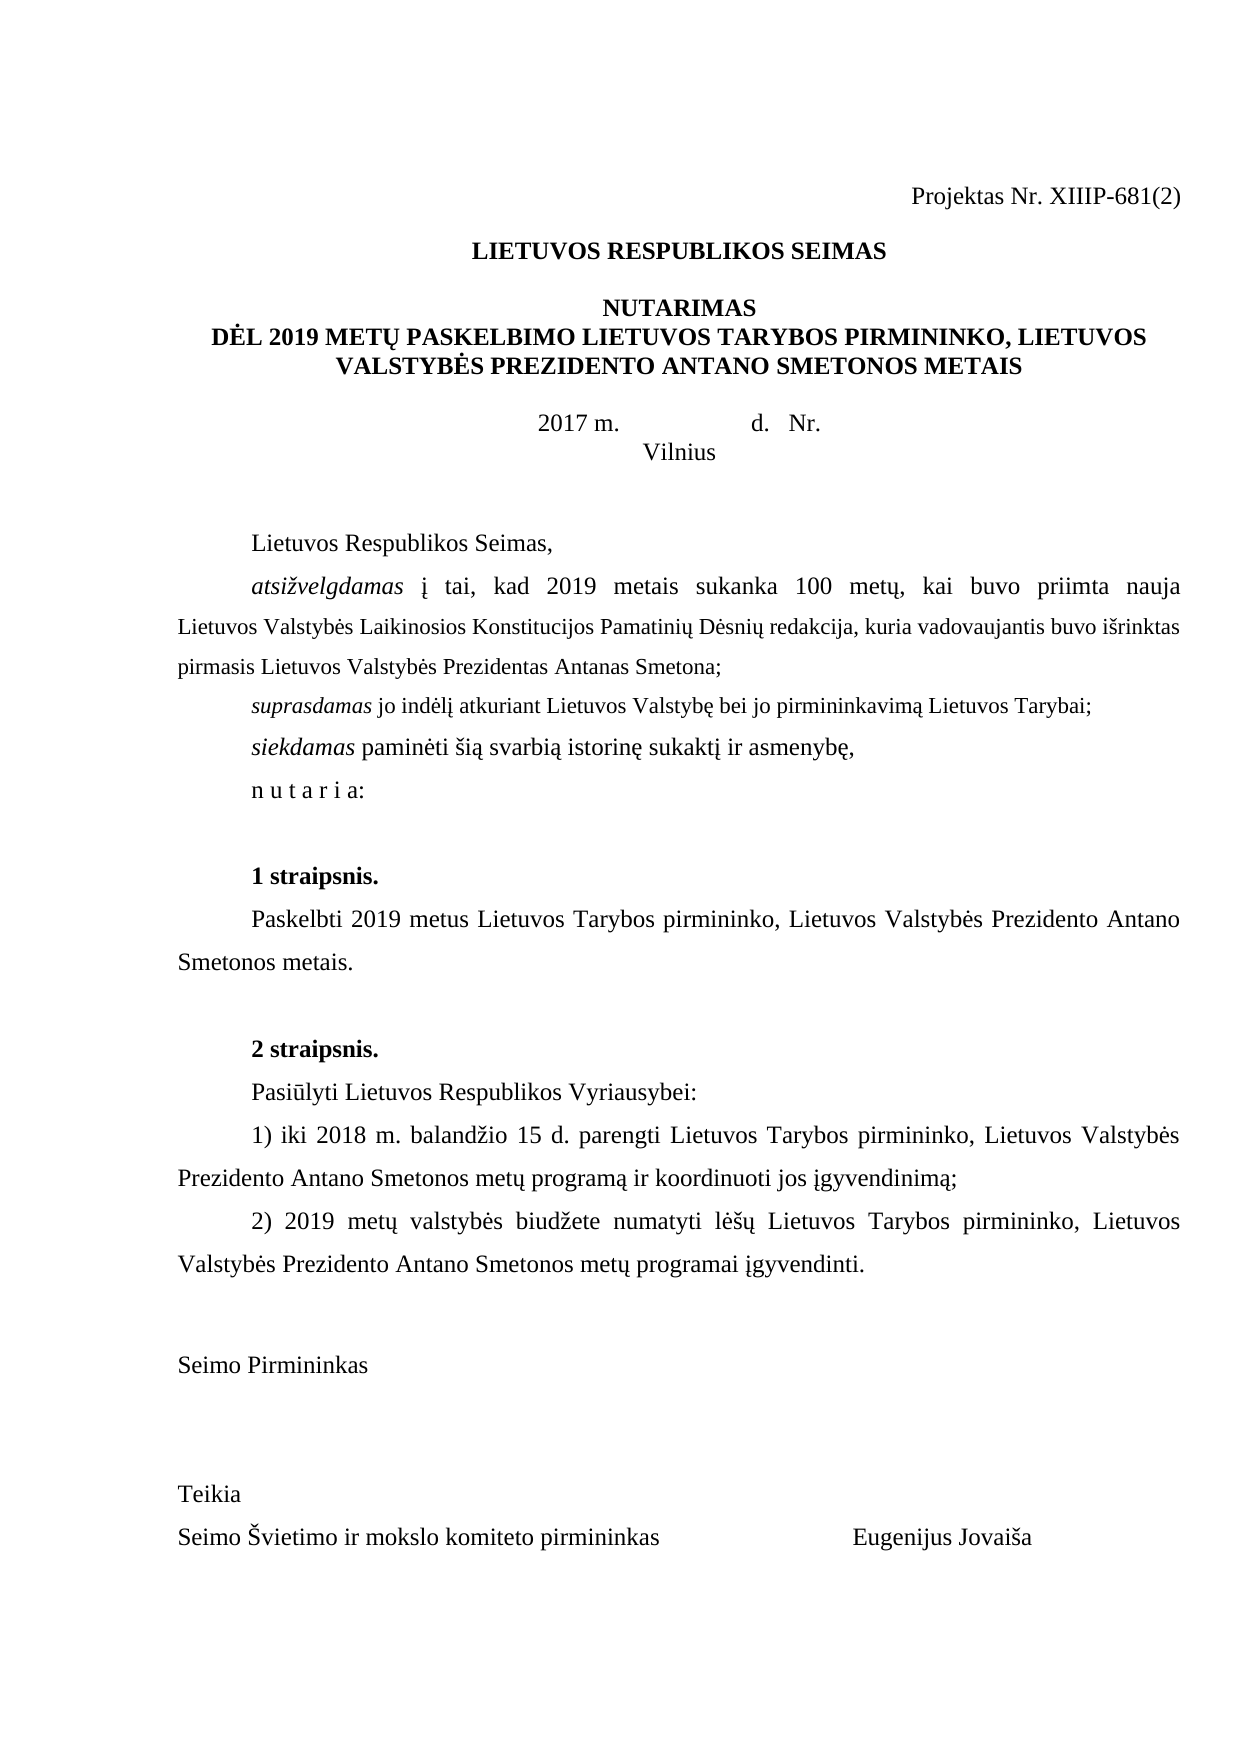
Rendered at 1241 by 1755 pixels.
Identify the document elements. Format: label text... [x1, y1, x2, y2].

text LIETUVOS RESPUBLIKOS SEIMAS [177, 236, 1181, 265]
text 2017 m. d. Nr. Vilnius [177, 408, 1181, 466]
text 2 straipsnis. [177, 1034, 1181, 1062]
text Seimo Pirmininkas [177, 1350, 1120, 1379]
text Projektas Nr. XIIIP-681(2) [177, 181, 1181, 210]
text Pasiūlyti Lietuvos Respublikos Vyriausybei: [177, 1077, 1181, 1106]
text Seimo Švietimo ir mokslo komiteto pirmininkas Eugenijus Jovaiša [177, 1522, 1120, 1551]
text NUTARIMAS [177, 293, 1181, 322]
text siekdamas paminėti šią svarbią istorinę sukaktį ir asmenybę, [177, 732, 1181, 761]
text 1 straipsnis. [177, 861, 1181, 890]
text Teikia [177, 1479, 1120, 1508]
text 1) iki 2018 m. balandžio 15 d. parengti Lietuvos Tarybos pirmininko, Lietuvos Valstybės Prezidento Antano Smetonos metų programą ir koordinuoti jos įgyvendinimą; [177, 1120, 1181, 1192]
text Lietuvos Respublikos Seimas, [177, 528, 1181, 557]
text DĖL 2019 METŲ PASKELBIMO LIETUVOS TARYBOS PIRMININKO, LIETUVOS VALSTYBĖS PREZIDENTO ANTANO SMETONOS METAIS [177, 322, 1181, 380]
text atsižvelgdamas į tai, kad 2019 metais sukanka 100 metų, kai buvo priimta nauja Lietuvos Valstybės Laikinosios Konstitucijos Pamatinių Dėsnių redakcija, kuria vadovaujantis buvo išrinktas pirmasis Lietuvos Valstybės Prezidentas Antanas Smetona; [177, 571, 1181, 679]
text 2) 2019 metų valstybės biudžete numatyti lėšų Lietuvos Tarybos pirmininko, Lietuvos Valstybės Prezidento Antano Smetonos metų programai įgyvendinti. [177, 1206, 1181, 1278]
text n u t a r i a: [177, 775, 1181, 804]
text Paskelbti 2019 metus Lietuvos Tarybos pirmininko, Lietuvos Valstybės Prezidento Antano Smetonos metais. [177, 904, 1181, 976]
text suprasdamas jo indėlį atkuriant Lietuvos Valstybę bei jo pirmininkavimą Lietuvos Tarybai; [177, 692, 1181, 719]
